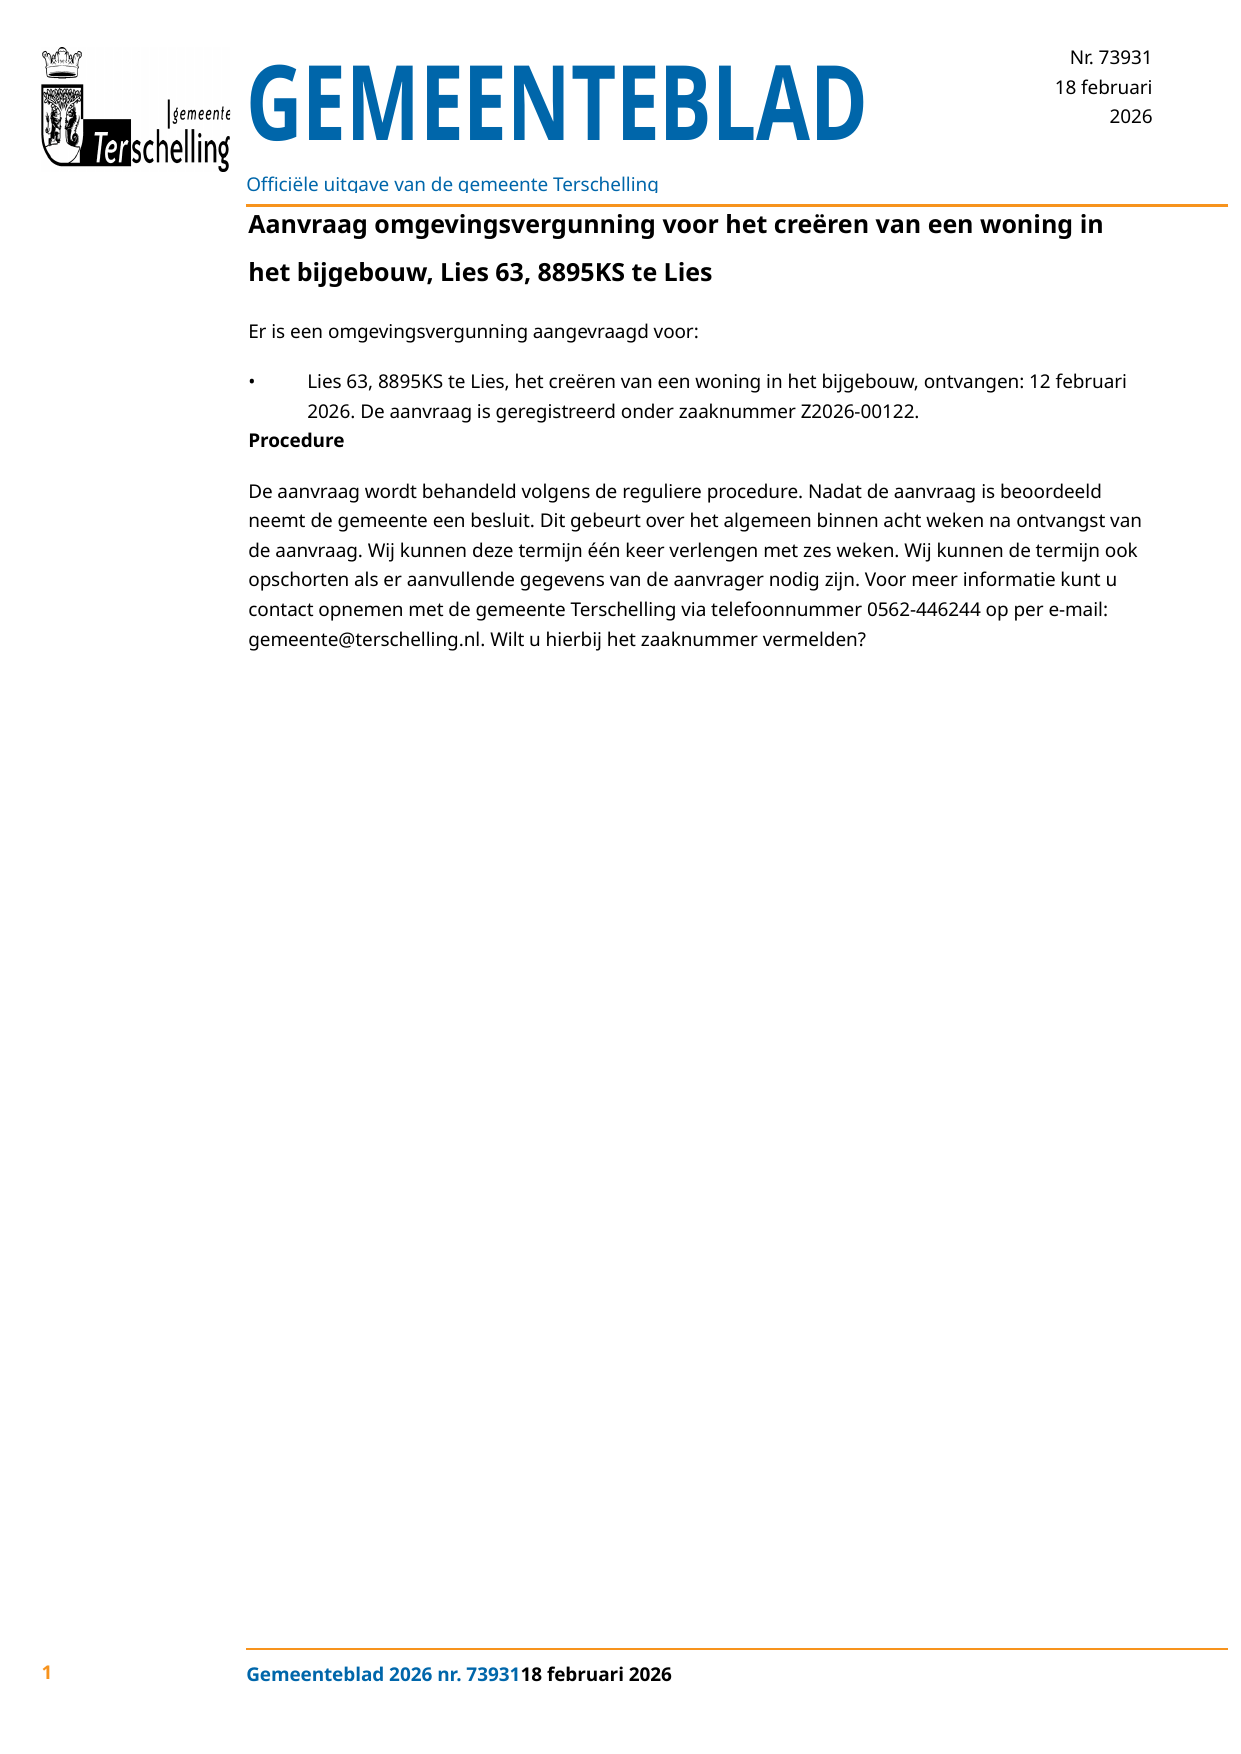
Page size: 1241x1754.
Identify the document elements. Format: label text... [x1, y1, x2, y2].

list Lies 63, 8895KS te Lies, het creëren van een woning in het bijgebouw, ontvangen: 12 februari 2026. De aanvraag is geregistreerd onder zaaknummer Z2026-00122. [248, 368, 1152, 424]
text Procedure [248, 427, 1152, 453]
text Er is een omgevingsvergunning aangevraagd voor: [248, 318, 1152, 344]
picture [41, 47, 231, 172]
text Aanvraag omgevingsvergunning voor het creëren van een woning in het bijgebouw, Lies 63, 8895KS te Lies [248, 207, 1152, 288]
text De aanvraag wordt behandeld volgens de reguliere procedure. Nadat de aanvraag is beoordeeld neemt de gemeente een besluit. Dit gebeurt over het algemeen binnen acht weken na ontvangst van de aanvraag. Wij kunnen deze termijn één keer verlengen met zes weken. Wij kunnen de termijn ook opschorten als er aanvullende gegevens van de aanvrager nodig zijn. Voor meer informatie kunt u contact opnemen met de gemeente Terschelling via telefoonnummer 0562-446244 op per e-mail: gemeente@terschelling.nl. Wilt u hierbij het zaaknummer vermelden? [248, 478, 1152, 652]
